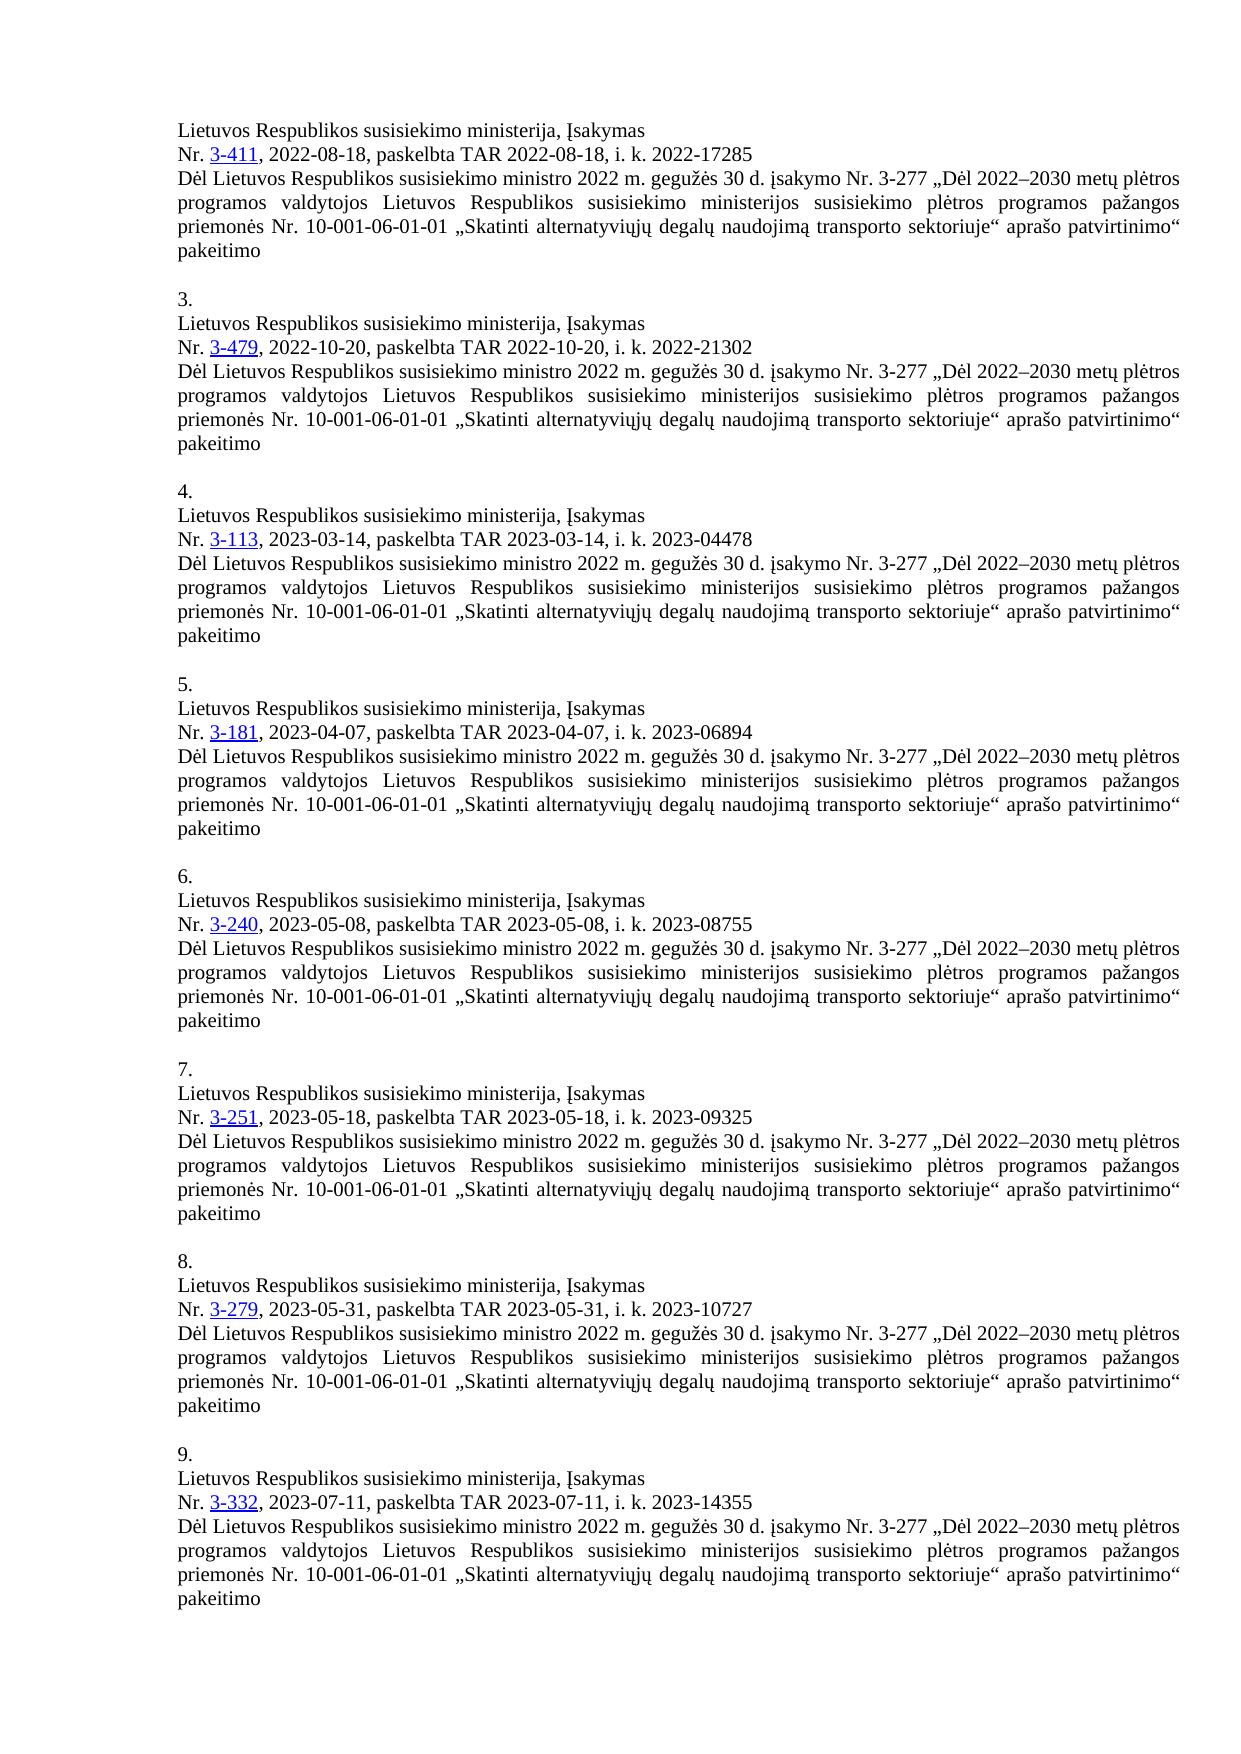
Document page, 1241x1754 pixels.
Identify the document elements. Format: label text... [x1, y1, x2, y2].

text Nr. 3-240, 2023-05-08, paskelbta TAR 2023-05-08, i. k. 2023-08755 [177, 912, 1181, 936]
text 7. [177, 1057, 1181, 1081]
text 6. [177, 864, 1181, 888]
text Lietuvos Respublikos susisiekimo ministerija, Įsakymas [177, 888, 1181, 912]
text Lietuvos Respublikos susisiekimo ministerija, Įsakymas [177, 1273, 1181, 1297]
text Dėl Lietuvos Respublikos susisiekimo ministro 2022 m. gegužės 30 d. įsakymo Nr. 3-277 „Dėl 2022–2030 metų plėtros programos valdytojos Lietuvos Respublikos susisiekimo ministerijos susisiekimo plėtros programos pažangos priemonės Nr. 10-001-06-01-01 „Skatinti alternatyviųjų degalų naudojimą transporto sektoriuje“ aprašo patvirtinimo“ pakeitimo [177, 1129, 1181, 1225]
text Lietuvos Respublikos susisiekimo ministerija, Įsakymas [177, 311, 1181, 335]
text Dėl Lietuvos Respublikos susisiekimo ministro 2022 m. gegužės 30 d. įsakymo Nr. 3-277 „Dėl 2022–2030 metų plėtros programos valdytojos Lietuvos Respublikos susisiekimo ministerijos susisiekimo plėtros programos pažangos priemonės Nr. 10-001-06-01-01 „Skatinti alternatyviųjų degalų naudojimą transporto sektoriuje“ aprašo patvirtinimo“ pakeitimo [177, 166, 1181, 262]
text Lietuvos Respublikos susisiekimo ministerija, Įsakymas [177, 118, 1181, 142]
text 4. [177, 479, 1181, 503]
text 9. [177, 1442, 1181, 1466]
text Dėl Lietuvos Respublikos susisiekimo ministro 2022 m. gegužės 30 d. įsakymo Nr. 3-277 „Dėl 2022–2030 metų plėtros programos valdytojos Lietuvos Respublikos susisiekimo ministerijos susisiekimo plėtros programos pažangos priemonės Nr. 10-001-06-01-01 „Skatinti alternatyviųjų degalų naudojimą transporto sektoriuje“ aprašo patvirtinimo“ pakeitimo [177, 1321, 1181, 1417]
text Dėl Lietuvos Respublikos susisiekimo ministro 2022 m. gegužės 30 d. įsakymo Nr. 3-277 „Dėl 2022–2030 metų plėtros programos valdytojos Lietuvos Respublikos susisiekimo ministerijos susisiekimo plėtros programos pažangos priemonės Nr. 10-001-06-01-01 „Skatinti alternatyviųjų degalų naudojimą transporto sektoriuje“ aprašo patvirtinimo“ pakeitimo [177, 359, 1181, 455]
text Nr. 3-181, 2023-04-07, paskelbta TAR 2023-04-07, i. k. 2023-06894 [177, 720, 1181, 744]
text Lietuvos Respublikos susisiekimo ministerija, Įsakymas [177, 1466, 1181, 1490]
text Dėl Lietuvos Respublikos susisiekimo ministro 2022 m. gegužės 30 d. įsakymo Nr. 3-277 „Dėl 2022–2030 metų plėtros programos valdytojos Lietuvos Respublikos susisiekimo ministerijos susisiekimo plėtros programos pažangos priemonės Nr. 10-001-06-01-01 „Skatinti alternatyviųjų degalų naudojimą transporto sektoriuje“ aprašo patvirtinimo“ pakeitimo [177, 1514, 1181, 1610]
text Dėl Lietuvos Respublikos susisiekimo ministro 2022 m. gegužės 30 d. įsakymo Nr. 3-277 „Dėl 2022–2030 metų plėtros programos valdytojos Lietuvos Respublikos susisiekimo ministerijos susisiekimo plėtros programos pažangos priemonės Nr. 10-001-06-01-01 „Skatinti alternatyviųjų degalų naudojimą transporto sektoriuje“ aprašo patvirtinimo“ pakeitimo [177, 744, 1181, 840]
text 5. [177, 672, 1181, 696]
text Nr. 3-411, 2022-08-18, paskelbta TAR 2022-08-18, i. k. 2022-17285 [177, 142, 1181, 166]
text 8. [177, 1249, 1181, 1273]
text Lietuvos Respublikos susisiekimo ministerija, Įsakymas [177, 696, 1181, 720]
text Lietuvos Respublikos susisiekimo ministerija, Įsakymas [177, 1081, 1181, 1105]
text Lietuvos Respublikos susisiekimo ministerija, Įsakymas [177, 503, 1181, 527]
text Dėl Lietuvos Respublikos susisiekimo ministro 2022 m. gegužės 30 d. įsakymo Nr. 3-277 „Dėl 2022–2030 metų plėtros programos valdytojos Lietuvos Respublikos susisiekimo ministerijos susisiekimo plėtros programos pažangos priemonės Nr. 10-001-06-01-01 „Skatinti alternatyviųjų degalų naudojimą transporto sektoriuje“ aprašo patvirtinimo“ pakeitimo [177, 551, 1181, 647]
text Nr. 3-332, 2023-07-11, paskelbta TAR 2023-07-11, i. k. 2023-14355 [177, 1490, 1181, 1514]
text Nr. 3-479, 2022-10-20, paskelbta TAR 2022-10-20, i. k. 2022-21302 [177, 335, 1181, 359]
text Nr. 3-279, 2023-05-31, paskelbta TAR 2023-05-31, i. k. 2023-10727 [177, 1297, 1181, 1321]
text 3. [177, 287, 1181, 311]
text Dėl Lietuvos Respublikos susisiekimo ministro 2022 m. gegužės 30 d. įsakymo Nr. 3-277 „Dėl 2022–2030 metų plėtros programos valdytojos Lietuvos Respublikos susisiekimo ministerijos susisiekimo plėtros programos pažangos priemonės Nr. 10-001-06-01-01 „Skatinti alternatyviųjų degalų naudojimą transporto sektoriuje“ aprašo patvirtinimo“ pakeitimo [177, 936, 1181, 1032]
text Nr. 3-251, 2023-05-18, paskelbta TAR 2023-05-18, i. k. 2023-09325 [177, 1105, 1181, 1129]
text Nr. 3-113, 2023-03-14, paskelbta TAR 2023-03-14, i. k. 2023-04478 [177, 527, 1181, 551]
